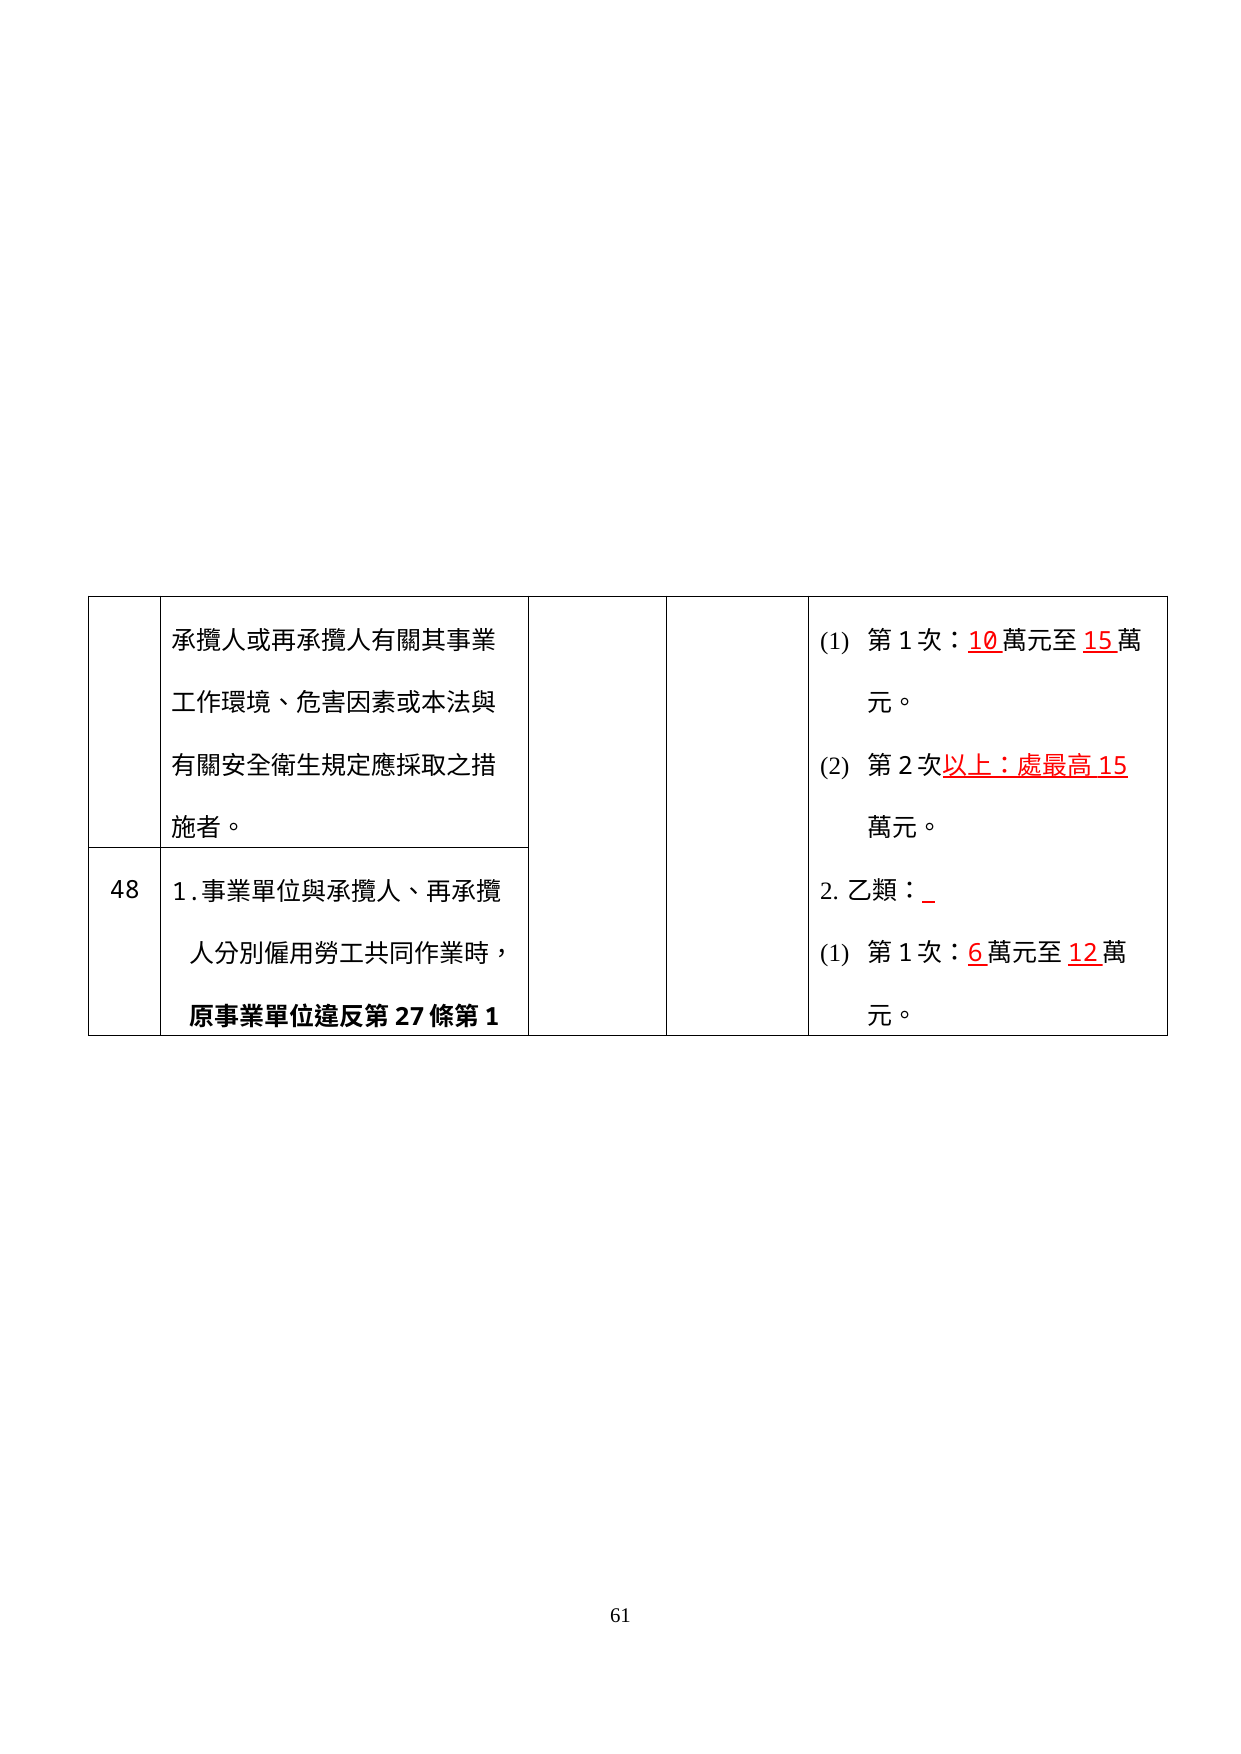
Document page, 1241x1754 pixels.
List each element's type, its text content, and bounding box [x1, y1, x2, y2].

table_cell 違反者，依雇主或事業單位規模、性質及違規次數處罰如下： 甲類： 第1次：10萬元至15萬元。 第2次以上：處最高15萬元。 乙類： 第1次：6萬元至12萬元。 第2次以上：按次累加6萬元，最高累加至15萬元。 丙類： 第1次：3萬元至6萬元。 第2次以上：按次累加3萬元，最高累加至15萬元。 違反第26條或第27條規定，且發生第37條第2項之職業災害者：死亡災害得處最高罰鍰15萬元；其他災害得處前3點規定金額2倍之罰鍰，但最高不得超過15萬元。 裁罰主體為承攬人者，依前項規定辦理。 [809, 597, 1167, 1035]
table_cell 承攬人或再承攬人有關其事業工作環境、危害因素或本法與有關安全衛生規定應採取之措施者。 [161, 597, 528, 847]
table_cell 1.事業單位與承攬人、再承攬人分別僱用勞工共同作業時，原事業單位違反第27條第1項規定，未採取下列必要措施者： 設置協議組織，並指定工作場所負責人，擔任指揮、監督及協調之工作。 工作之連繫與調整。 工作場所之巡視。 相關承攬事業間之安全衛生教育之指導及協助。 其他為防止職業災害之必要事項。 2.事業單位分別交付2個以上承攬人共同作業而未參與共同作業時，事業單位未依第27條第2項規定，指定承攬人之一負前項原事業單位之責任者。 [161, 848, 528, 1035]
table_cell [667, 597, 808, 1035]
table_cell [89, 597, 160, 847]
table_cell [529, 597, 666, 1035]
table_cell 48 [89, 848, 160, 1035]
